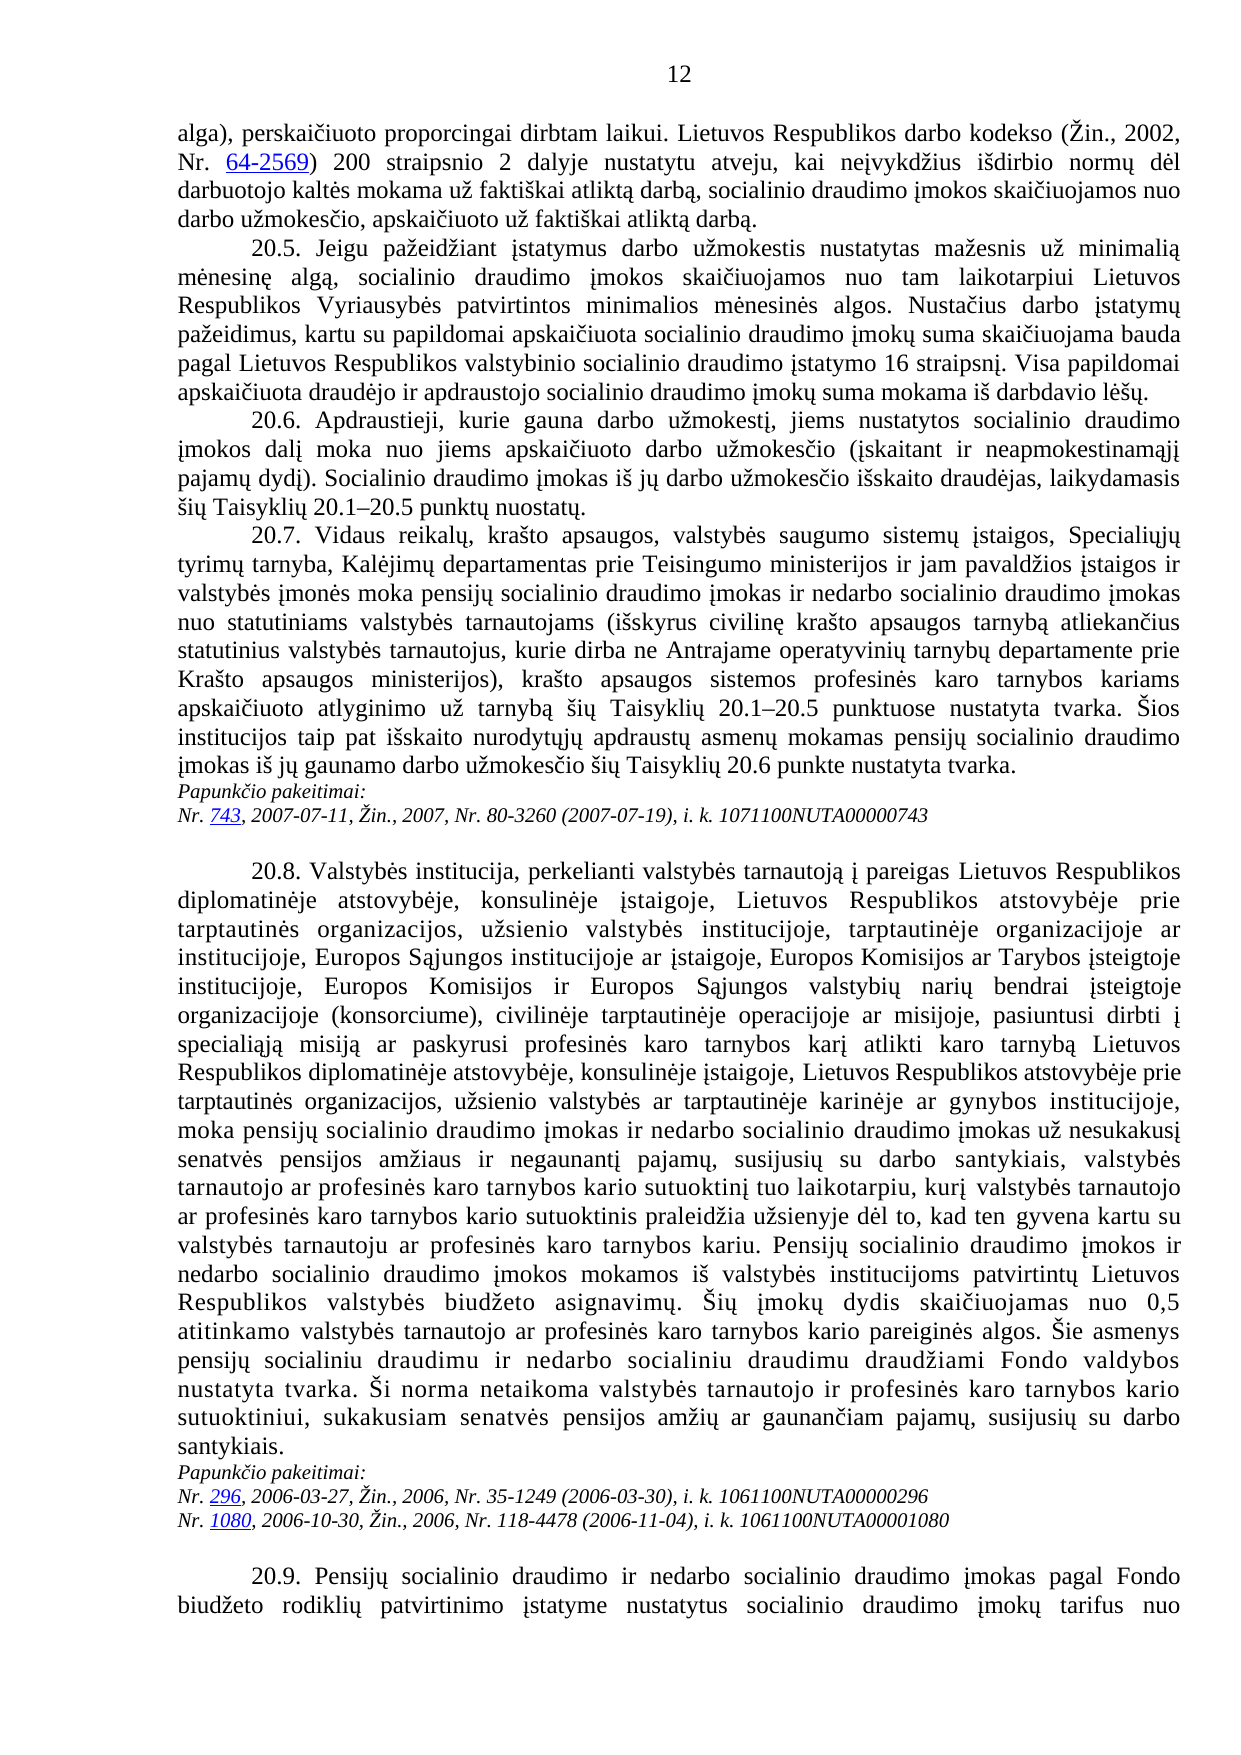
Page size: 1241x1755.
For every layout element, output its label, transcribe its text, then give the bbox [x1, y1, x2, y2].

text alga), perskaičiuoto proporcingai dirbtam laikui. Lietuvos Respublikos darbo kodekso (Žin., 2002, Nr. 64-2569) 200 straipsnio 2 dalyje nustatytu atveju, kai neįvykdžius išdirbio normų dėl darbuotojo kaltės mokama už faktiškai atliktą darbą, socialinio draudimo įmokos skaičiuojamos nuo darbo užmokesčio, apskaičiuoto už faktiškai atliktą darbą. [177, 118, 1181, 233]
text Nr. 743, 2007-07-11, Žin., 2007, Nr. 80-3260 (2007-07-19), i. k. 1071100NUTA00000743 [177, 803, 1181, 827]
text 20.7. Vidaus reikalų, krašto apsaugos, valstybės saugumo sistemų įstaigos, Specialiųjų tyrimų tarnyba, Kalėjimų departamentas prie Teisingumo ministerijos ir jam pavaldžios įstaigos ir valstybės įmonės moka pensijų socialinio draudimo įmokas ir nedarbo socialinio draudimo įmokas nuo statutiniams valstybės tarnautojams (išskyrus civilinę krašto apsaugos tarnybą atliekančius statutinius valstybės tarnautojus, kurie dirba ne Antrajame operatyvinių tarnybų departamente prie Krašto apsaugos ministerijos), krašto apsaugos sistemos profesinės karo tarnybos kariams apskaičiuoto atlyginimo už tarnybą šių Taisyklių 20.1–20.5 punktuose nustatyta tvarka. Šios institucijos taip pat išskaito nurodytųjų apdraustų asmenų mokamas pensijų socialinio draudimo įmokas iš jų gaunamo darbo užmokesčio šių Taisyklių 20.6 punkte nustatyta tvarka. [177, 521, 1181, 779]
text 20.9. Pensijų socialinio draudimo ir nedarbo socialinio draudimo įmokas pagal Fondo biudžeto rodiklių patvirtinimo įstatyme nustatytus socialinio draudimo įmokų tarifus nuo [177, 1561, 1181, 1618]
text Nr. 296, 2006-03-27, Žin., 2006, Nr. 35-1249 (2006-03-30), i. k. 1061100NUTA00000296 [177, 1484, 1181, 1508]
text Nr. 1080, 2006-10-30, Žin., 2006, Nr. 118-4478 (2006-11-04), i. k. 1061100NUTA00001080 [177, 1508, 1181, 1532]
text 20.6. Apdraustieji, kurie gauna darbo užmokestį, jiems nustatytos socialinio draudimo įmokos dalį moka nuo jiems apskaičiuoto darbo užmokesčio (įskaitant ir neapmokestinamąjį pajamų dydį). Socialinio draudimo įmokas iš jų darbo užmokesčio išskaito draudėjas, laikydamasis šių Taisyklių 20.1–20.5 punktų nuostatų. [177, 406, 1181, 521]
text 20.5. Jeigu pažeidžiant įstatymus darbo užmokestis nustatytas mažesnis už minimalią mėnesinę algą, socialinio draudimo įmokos skaičiuojamos nuo tam laikotarpiui Lietuvos Respublikos Vyriausybės patvirtintos minimalios mėnesinės algos. Nustačius darbo įstatymų pažeidimus, kartu su papildomai apskaičiuota socialinio draudimo įmokų suma skaičiuojama bauda pagal Lietuvos Respublikos valstybinio socialinio draudimo įstatymo 16 straipsnį. Visa papildomai apskaičiuota draudėjo ir apdraustojo socialinio draudimo įmokų suma mokama iš darbdavio lėšų. [177, 233, 1181, 406]
text 20.8. Valstybės institucija, perkelianti valstybės tarnautoją į pareigas Lietuvos Respublikos diplomatinėje atstovybėje, konsulinėje įstaigoje, Lietuvos Respublikos atstovybėje prie tarptautinės organizacijos, užsienio valstybės institucijoje, tarptautinėje organizacijoje ar institucijoje, Europos Sąjungos institucijoje ar įstaigoje, Europos Komisijos ar Tarybos įsteigtoje institucijoje, Europos Komisijos ir Europos Sąjungos valstybių narių bendrai įsteigtoje organizacijoje (konsorciume), civilinėje tarptautinėje operacijoje ar misijoje, pasiuntusi dirbti į specialiąją misiją ar paskyrusi profesinės karo tarnybos karį atlikti karo tarnybą Lietuvos Respublikos diplomatinėje atstovybėje, konsulinėje įstaigoje, Lietuvos Respublikos atstovybėje prie tarptautinės organizacijos, užsienio valstybės ar tarptautinėje karinėje ar gynybos institucijoje, moka pensijų socialinio draudimo įmokas ir nedarbo socialinio draudimo įmokas už nesukakusį senatvės pensijos amžiaus ir negaunantį pajamų, susijusių su darbo santykiais, valstybės tarnautojo ar profesinės karo tarnybos kario sutuoktinį tuo laikotarpiu, kurį valstybės tarnautojo ar profesinės karo tarnybos kario sutuoktinis praleidžia užsienyje dėl to, kad ten gyvena kartu su valstybės tarnautoju ar profesinės karo tarnybos kariu. Pensijų socialinio draudimo įmokos ir nedarbo socialinio draudimo įmokos mokamos iš valstybės institucijoms patvirtintų Lietuvos Respublikos valstybės biudžeto asignavimų. Šių įmokų dydis skaičiuojamas nuo 0,5 atitinkamo valstybės tarnautojo ar profesinės karo tarnybos kario pareiginės algos. Šie asmenys pensijų socialiniu draudimu ir nedarbo socialiniu draudimu draudžiami Fondo valdybos nustatyta tvarka. Ši norma netaikoma valstybės tarnautojo ir profesinės karo tarnybos kario sutuoktiniui, sukakusiam senatvės pensijos amžių ar gaunančiam pajamų, susijusių su darbo santykiais. [177, 856, 1181, 1460]
text Papunkčio pakeitimai: [177, 1460, 1181, 1484]
text Papunkčio pakeitimai: [177, 779, 1181, 803]
